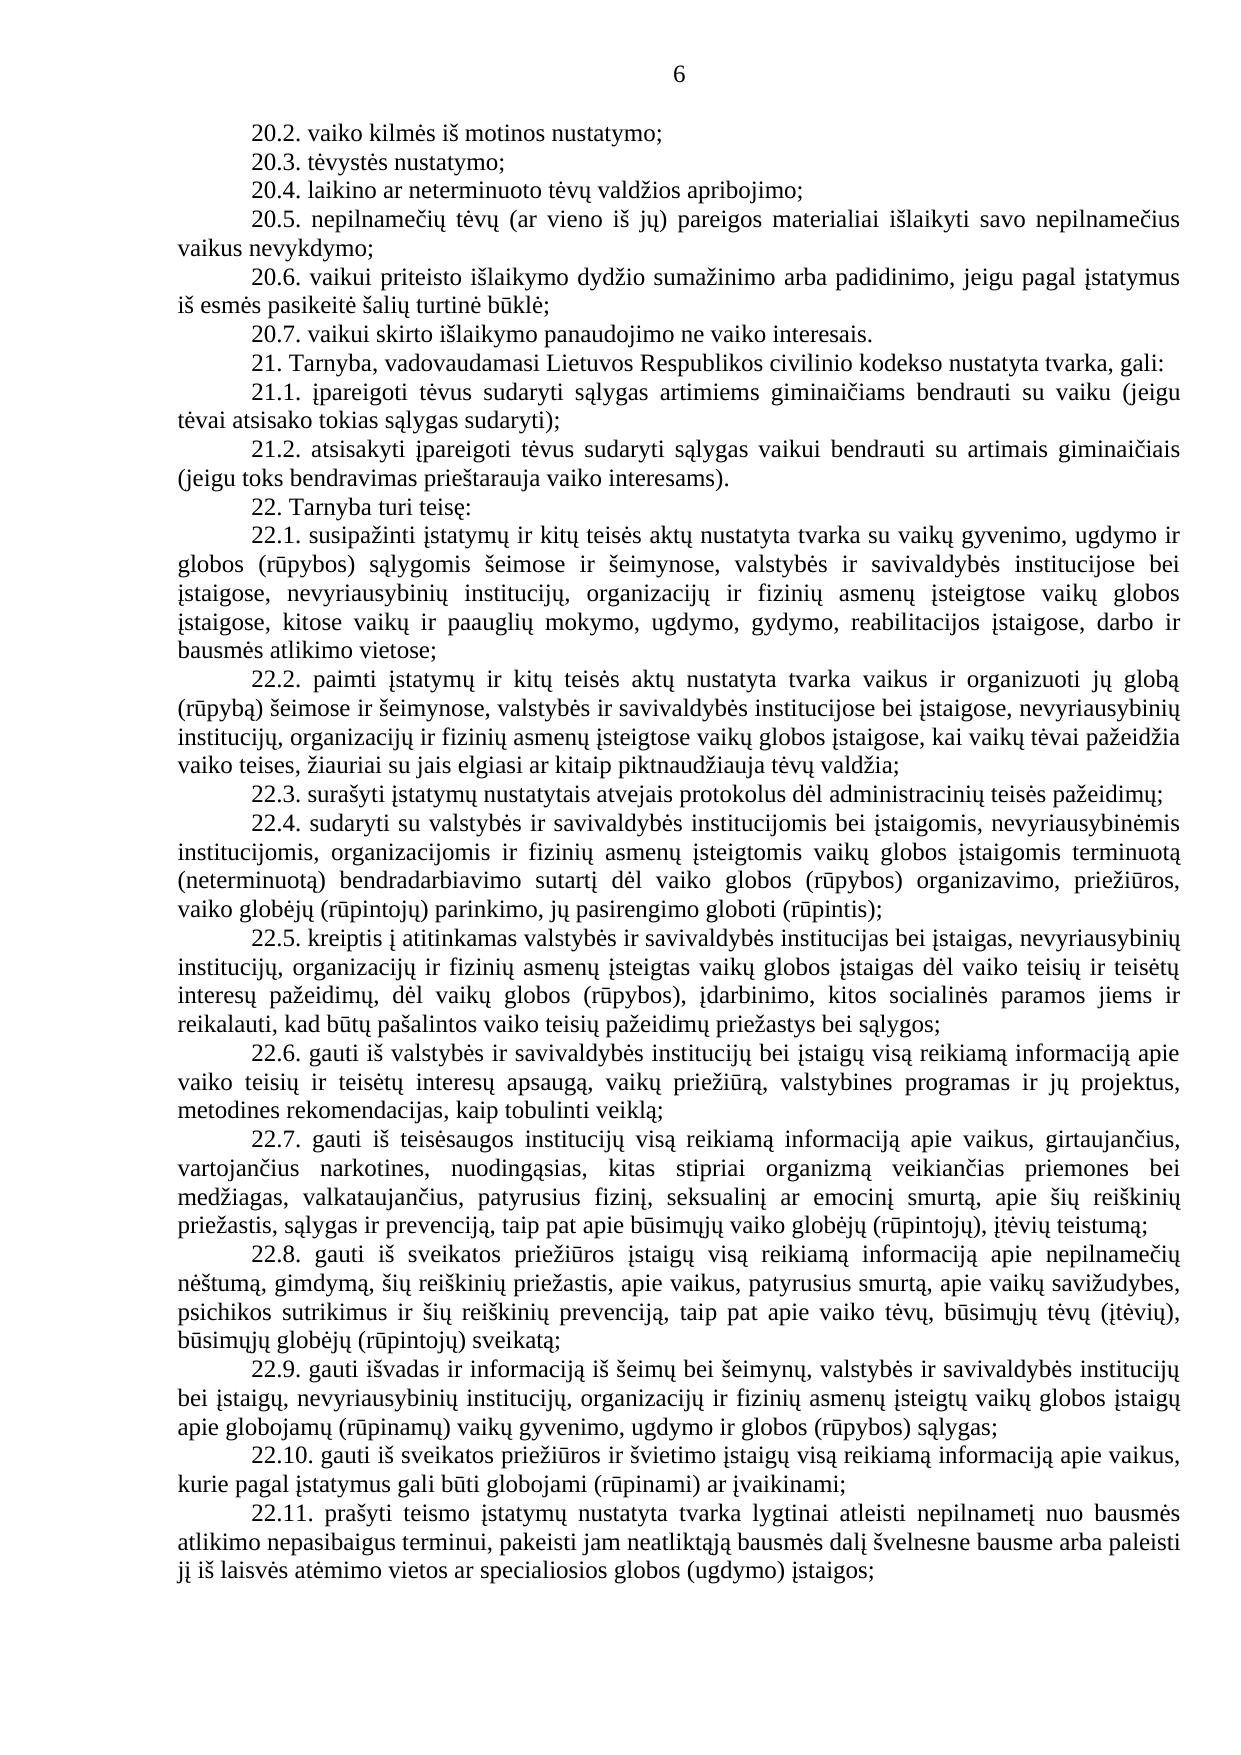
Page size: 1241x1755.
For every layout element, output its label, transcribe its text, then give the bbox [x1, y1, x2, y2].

text 22.3. surašyti įstatymų nustatytais atvejais protokolus dėl administracinių teisės pažeidimų; [177, 779, 1181, 808]
text 20.5. nepilnamečių tėvų (ar vieno iš jų) pareigos materialiai išlaikyti savo nepilnamečius vaikus nevykdymo; [177, 204, 1181, 262]
text 21.2. atsisakyti įpareigoti tėvus sudaryti sąlygas vaikui bendrauti su artimais giminaičiais (jeigu toks bendravimas prieštarauja vaiko interesams). [177, 434, 1181, 492]
text 22.2. paimti įstatymų ir kitų teisės aktų nustatyta tvarka vaikus ir organizuoti jų globą (rūpybą) šeimose ir šeimynose, valstybės ir savivaldybės institucijose bei įstaigose, nevyriausybinių institucijų, organizacijų ir fizinių asmenų įsteigtose vaikų globos įstaigose, kai vaikų tėvai pažeidžia vaiko teises, žiauriai su jais elgiasi ar kitaip piktnaudžiauja tėvų valdžia; [177, 664, 1181, 779]
text 20.3. tėvystės nustatymo; [177, 147, 1181, 176]
text 22.11. prašyti teismo įstatymų nustatyta tvarka lygtinai atleisti nepilnametį nuo bausmės atlikimo nepasibaigus terminui, pakeisti jam neatliktąją bausmės dalį švelnesne bausme arba paleisti jį iš laisvės atėmimo vietos ar specialiosios globos (ugdymo) įstaigos; [177, 1498, 1181, 1584]
text 21.1. įpareigoti tėvus sudaryti sąlygas artimiems giminaičiams bendrauti su vaiku (jeigu tėvai atsisako tokias sąlygas sudaryti); [177, 377, 1181, 434]
text 22. Tarnyba turi teisę: [177, 492, 1181, 521]
text 22.1. susipažinti įstatymų ir kitų teisės aktų nustatyta tvarka su vaikų gyvenimo, ugdymo ir globos (rūpybos) sąlygomis šeimose ir šeimynose, valstybės ir savivaldybės institucijose bei įstaigose, nevyriausybinių institucijų, organizacijų ir fizinių asmenų įsteigtose vaikų globos įstaigose, kitose vaikų ir paauglių mokymo, ugdymo, gydymo, reabilitacijos įstaigose, darbo ir bausmės atlikimo vietose; [177, 521, 1181, 664]
text 20.4. laikino ar neterminuoto tėvų valdžios apribojimo; [177, 176, 1181, 204]
text 20.2. vaiko kilmės iš motinos nustatymo; [177, 118, 1181, 147]
text 22.4. sudaryti su valstybės ir savivaldybės institucijomis bei įstaigomis, nevyriausybinėmis institucijomis, organizacijomis ir fizinių asmenų įsteigtomis vaikų globos įstaigomis terminuotą (neterminuotą) bendradarbiavimo sutartį dėl vaiko globos (rūpybos) organizavimo, priežiūros, vaiko globėjų (rūpintojų) parinkimo, jų pasirengimo globoti (rūpintis); [177, 808, 1181, 923]
text 20.6. vaikui priteisto išlaikymo dydžio sumažinimo arba padidinimo, jeigu pagal įstatymus iš esmės pasikeitė šalių turtinė būklė; [177, 262, 1181, 319]
text 22.5. kreiptis į atitinkamas valstybės ir savivaldybės institucijas bei įstaigas, nevyriausybinių institucijų, organizacijų ir fizinių asmenų įsteigtas vaikų globos įstaigas dėl vaiko teisių ir teisėtų interesų pažeidimų, dėl vaikų globos (rūpybos), įdarbinimo, kitos socialinės paramos jiems ir reikalauti, kad būtų pašalintos vaiko teisių pažeidimų priežastys bei sąlygos; [177, 923, 1181, 1038]
text 22.7. gauti iš teisėsaugos institucijų visą reikiamą informaciją apie vaikus, girtaujančius, vartojančius narkotines, nuodingąsias, kitas stipriai organizmą veikiančias priemones bei medžiagas, valkataujančius, patyrusius fizinį, seksualinį ar emocinį smurtą, apie šių reiškinių priežastis, sąlygas ir prevenciją, taip pat apie būsimųjų vaiko globėjų (rūpintojų), įtėvių teistumą; [177, 1124, 1181, 1239]
text 21. Tarnyba, vadovaudamasi Lietuvos Respublikos civilinio kodekso nustatyta tvarka, gali: [177, 348, 1181, 377]
text 22.9. gauti išvadas ir informaciją iš šeimų bei šeimynų, valstybės ir savivaldybės institucijų bei įstaigų, nevyriausybinių institucijų, organizacijų ir fizinių asmenų įsteigtų vaikų globos įstaigų apie globojamų (rūpinamų) vaikų gyvenimo, ugdymo ir globos (rūpybos) sąlygas; [177, 1354, 1181, 1441]
text 20.7. vaikui skirto išlaikymo panaudojimo ne vaiko interesais. [177, 319, 1181, 348]
text 22.6. gauti iš valstybės ir savivaldybės institucijų bei įstaigų visą reikiamą informaciją apie vaiko teisių ir teisėtų interesų apsaugą, vaikų priežiūrą, valstybines programas ir jų projektus, metodines rekomendacijas, kaip tobulinti veiklą; [177, 1038, 1181, 1124]
text 22.8. gauti iš sveikatos priežiūros įstaigų visą reikiamą informaciją apie nepilnamečių nėštumą, gimdymą, šių reiškinių priežastis, apie vaikus, patyrusius smurtą, apie vaikų savižudybes, psichikos sutrikimus ir šių reiškinių prevenciją, taip pat apie vaiko tėvų, būsimųjų tėvų (įtėvių), būsimųjų globėjų (rūpintojų) sveikatą; [177, 1239, 1181, 1354]
text 22.10. gauti iš sveikatos priežiūros ir švietimo įstaigų visą reikiamą informaciją apie vaikus, kurie pagal įstatymus gali būti globojami (rūpinami) ar įvaikinami; [177, 1441, 1181, 1498]
